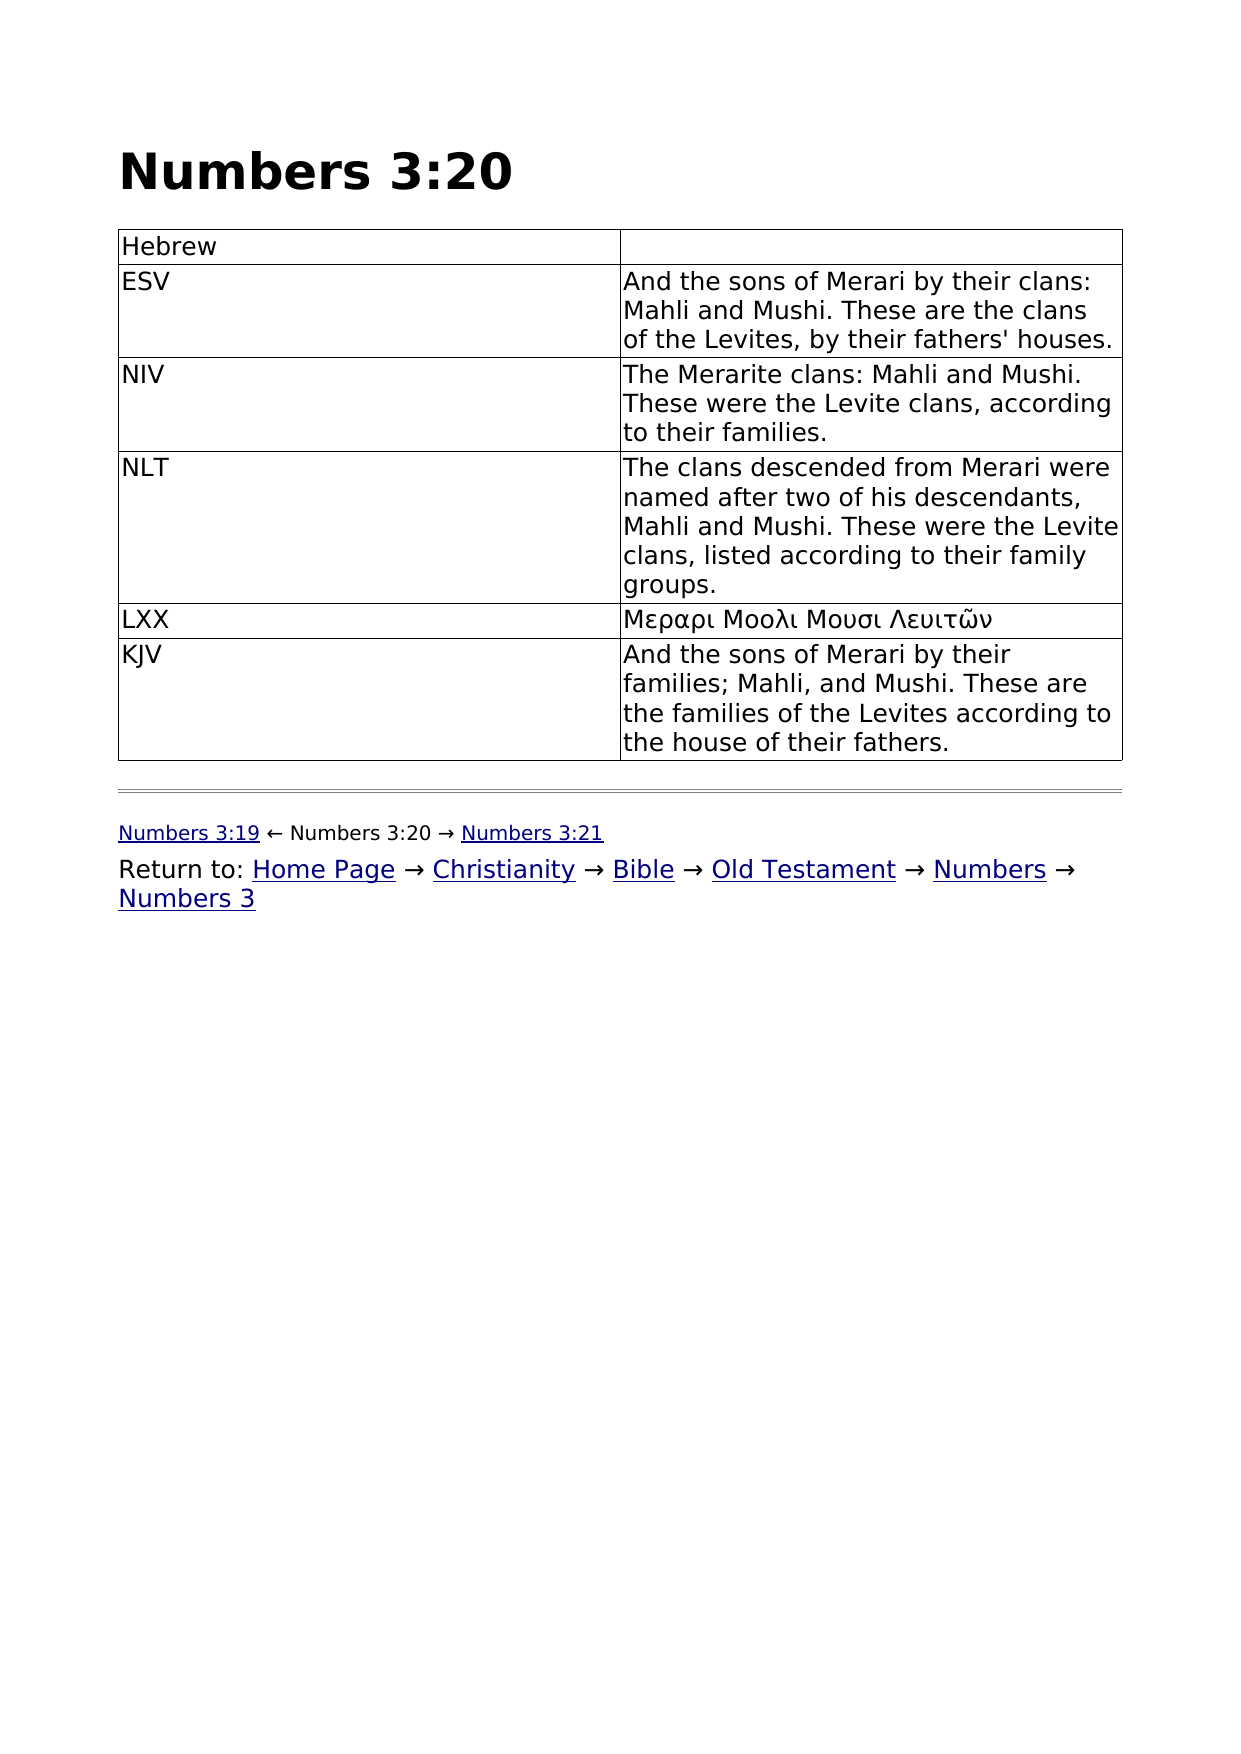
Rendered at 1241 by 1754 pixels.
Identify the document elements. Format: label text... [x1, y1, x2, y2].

table_cell And the sons of Merari by their families; Mahli, and Mushi. These are the families of the Levites according to the house of their fathers. [621, 639, 1122, 760]
table_cell And the sons of Merari by their clans: Mahli and Mushi. These are the clans of the Levites, by their fathers' houses. [621, 265, 1122, 357]
table_cell NLT [119, 452, 620, 602]
text Numbers 3:19 ← Numbers 3:20 → Numbers 3:21 [118, 821, 1122, 855]
table_cell The Merarite clans: Mahli and Mushi. These were the Levite clans, according to their families. [621, 358, 1122, 451]
table_cell LXX [119, 604, 620, 637]
table_header Hebrew [119, 230, 620, 264]
text Return to: Home Page → Christianity → Bible → Old Testament → Numbers → Numbers 3 [118, 855, 1122, 914]
table_cell KJV [119, 639, 620, 760]
table_header [621, 230, 1122, 264]
table_cell ESV [119, 265, 620, 357]
subtitle Numbers 3:20 [118, 143, 1122, 201]
table_cell NIV [119, 358, 620, 451]
table_cell The clans descended from Merari were named after two of his descendants, Mahli and Mushi. These were the Levite clans, listed according to their family groups. [621, 452, 1122, 602]
table_cell Μεραρι Μοολι Μουσι Λευιτῶν [621, 604, 1122, 637]
